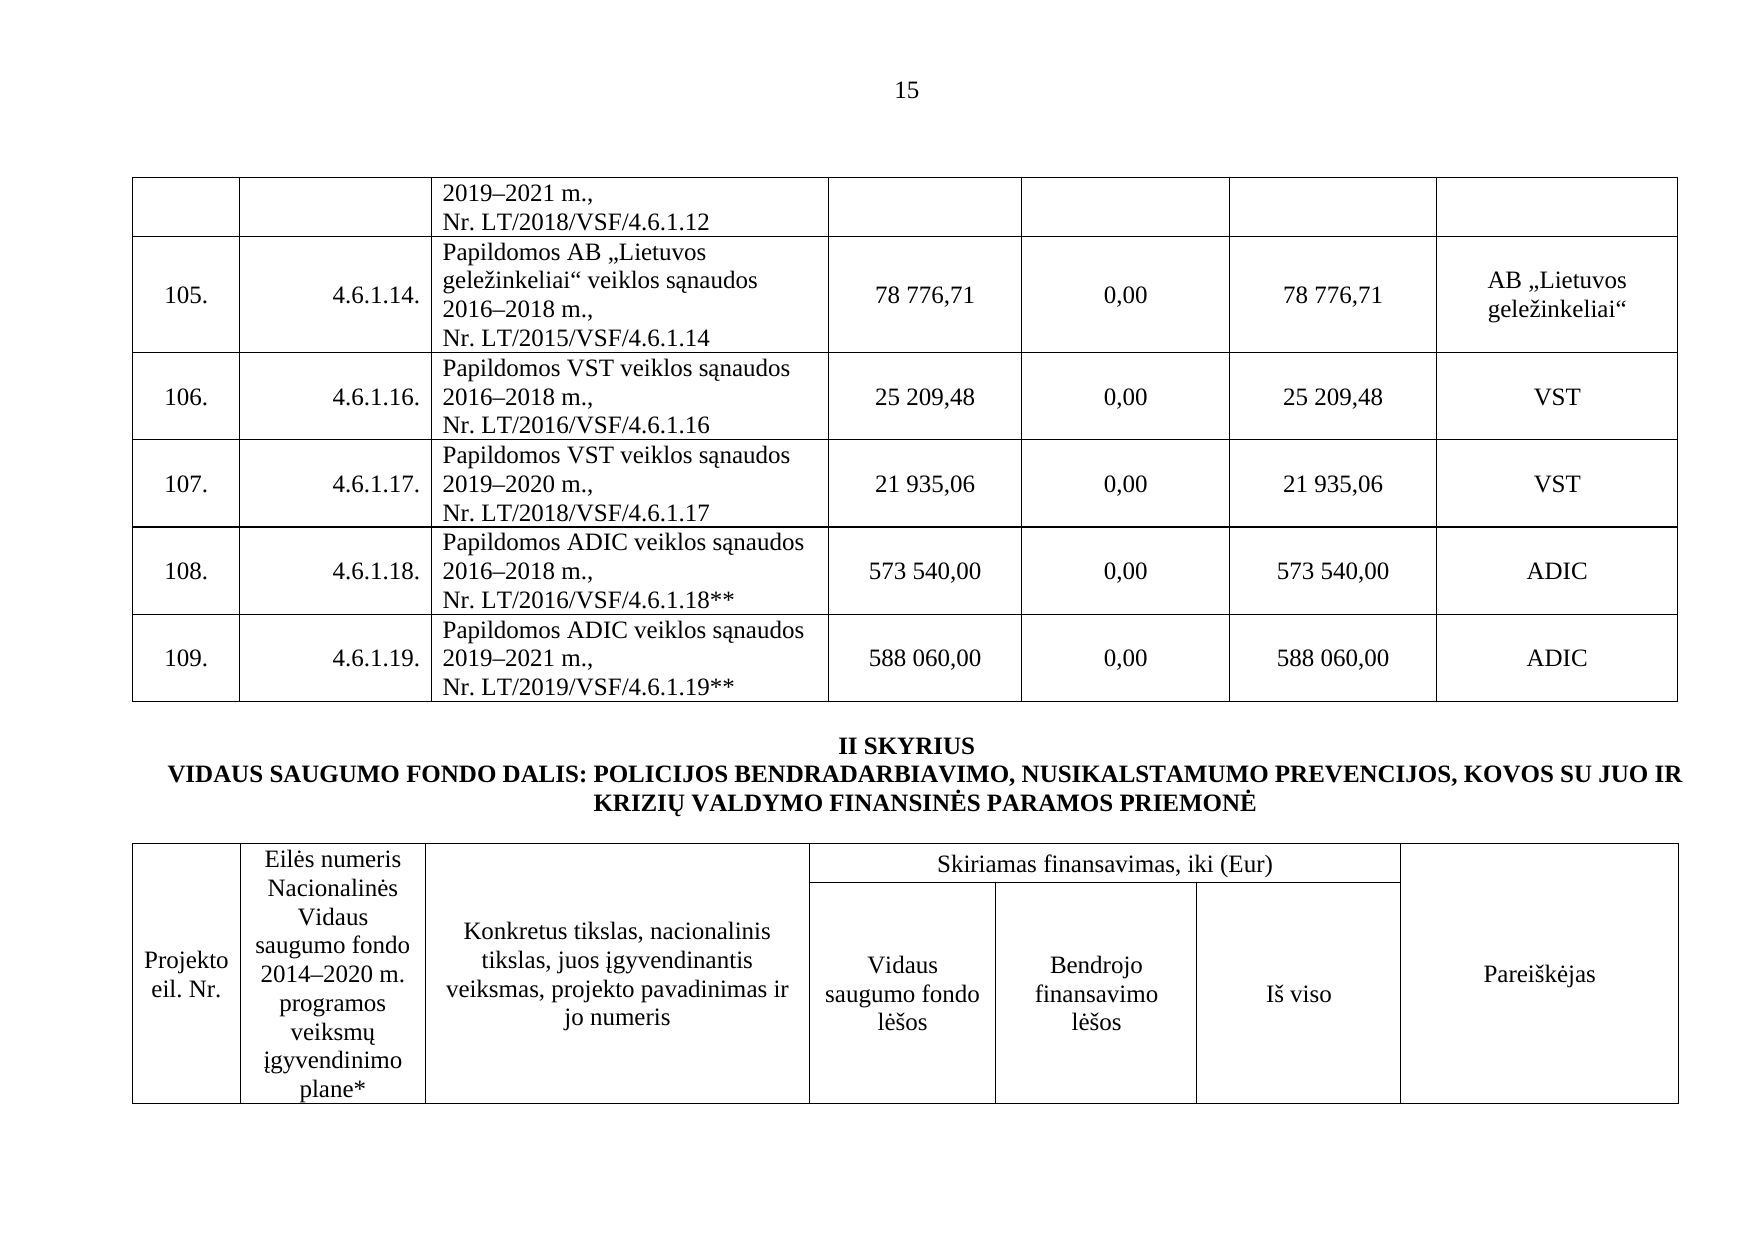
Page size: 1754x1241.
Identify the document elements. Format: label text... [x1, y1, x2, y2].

table_cell 109. [133, 615, 239, 701]
table_header Konkretus tikslas, nacionalinis tikslas, juos įgyvendinantis veiksmas, projekto pavadinimas ir jo numeris [426, 844, 809, 1103]
table_cell 4.6.1.17. [240, 440, 431, 526]
text VIDAUS SAUGUMO FONDO DALIS: POLICIJOS BENDRADARBIAVIMO, NUSIKALSTAMUMO PREVENCIJOS, KOVOS SU JUO IR KRIZIŲ VALDYMO FINANSINĖS PARAMOS PRIEMONĖ [133, 759, 1717, 817]
table_cell 78 776,71 [829, 237, 1021, 352]
table_cell [240, 178, 431, 236]
table_cell [1022, 178, 1229, 236]
table_cell 108. [133, 528, 239, 614]
table_cell [1437, 178, 1677, 236]
table_cell 25 209,48 [1230, 353, 1436, 439]
table_header Pareiškėjas [1401, 844, 1678, 1103]
table_cell Papildomos VST veiklos sąnaudos 2019–2020 m., Nr. LT/2018/VSF/4.6.1.17 [432, 440, 828, 526]
table_cell Vidaus saugumo fondo lėšos [810, 883, 995, 1103]
table_cell 573 540,00 [1230, 528, 1436, 614]
table_cell 573 540,00 [829, 528, 1021, 614]
table_cell 4.6.1.14. [240, 237, 431, 352]
table_cell Papildomos VST veiklos sąnaudos 2016–2018 m., Nr. LT/2016/VSF/4.6.1.16 [432, 353, 828, 439]
table_cell 0,00 [1022, 237, 1229, 352]
table_cell [133, 178, 239, 236]
table_cell VST [1437, 353, 1677, 439]
table_cell 4.6.1.19. [240, 615, 431, 701]
table_cell 106. [133, 353, 239, 439]
table_cell Bendrojo finansavimo lėšos [996, 883, 1196, 1103]
table_cell [829, 178, 1021, 236]
table_cell 21 935,06 [1230, 440, 1436, 526]
table_cell Papildomos ADIC veiklos sąnaudos 2016–2018 m., Nr. LT/2016/VSF/4.6.1.18** [432, 528, 828, 614]
table_cell 107. [133, 440, 239, 526]
table_cell VST [1437, 440, 1677, 526]
table_cell 0,00 [1022, 440, 1229, 526]
table_cell 588 060,00 [1230, 615, 1436, 701]
table_cell 4.6.1.16. [240, 353, 431, 439]
table_cell 0,00 [1022, 528, 1229, 614]
table_cell [1679, 882, 1684, 1103]
table_cell ADIC [1437, 528, 1677, 614]
table_cell 2019–2021 m., Nr. LT/2018/VSF/4.6.1.12 [432, 178, 828, 236]
table_cell 105. [133, 237, 239, 352]
text II SKYRIUS [118, 731, 1695, 759]
table_header Projekto eil. Nr. [133, 844, 240, 1103]
table_cell 4.6.1.18. [240, 528, 431, 614]
table_cell Papildomos ADIC veiklos sąnaudos 2019–2021 m., Nr. LT/2019/VSF/4.6.1.19** [432, 615, 828, 701]
table_cell Iš viso [1197, 883, 1400, 1103]
table_cell 0,00 [1022, 615, 1229, 701]
table_cell [1230, 178, 1436, 236]
table_cell AB „Lietuvos geležinkeliai“ [1437, 237, 1677, 352]
table_cell Papildomos AB „Lietuvos geležinkeliai“ veiklos sąnaudos 2016–2018 m., Nr. LT/2015/VSF/4.6.1.14 [432, 237, 828, 352]
table_cell 0,00 [1022, 353, 1229, 439]
table_cell 25 209,48 [829, 353, 1021, 439]
table_cell 588 060,00 [829, 615, 1021, 701]
table_header Skiriamas finansavimas, iki (Eur) [810, 844, 1400, 882]
table_cell 78 776,71 [1230, 237, 1436, 352]
table_header Eilės numeris Nacionalinės Vidaus saugumo fondo 2014–2020 m. programos veiksmų įgyvendinimo plane* [241, 844, 425, 1103]
table_cell ADIC [1437, 615, 1677, 701]
table_cell 21 935,06 [829, 440, 1021, 526]
table_header [1679, 843, 1684, 882]
